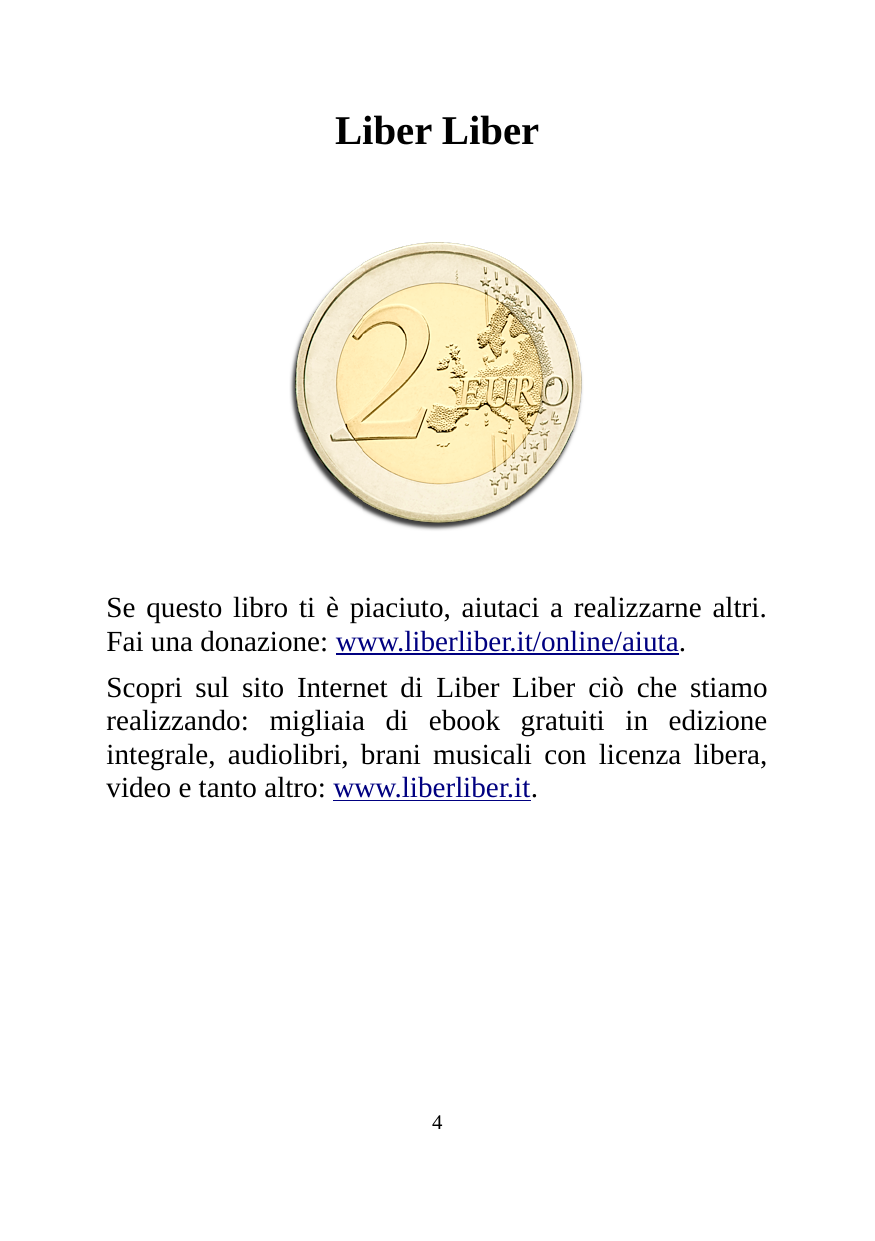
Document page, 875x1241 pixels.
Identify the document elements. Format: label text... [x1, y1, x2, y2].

subtitle Liber Liber [106, 106, 768, 153]
text Se questo libro ti è piaciuto, aiutaci a realizzarne altri. Fai una donazione: www.liberliber.it/online/aiuta. [106, 590, 768, 657]
text Scopri sul sito Internet di Liber Liber ciò che stiamo realizzando: migliaia di ebook gratuiti in edizione integrale, audiolibri, brani musicali con licenza libera, video e tanto altro: www.liberliber.it. [106, 670, 768, 804]
picture [289, 236, 585, 532]
